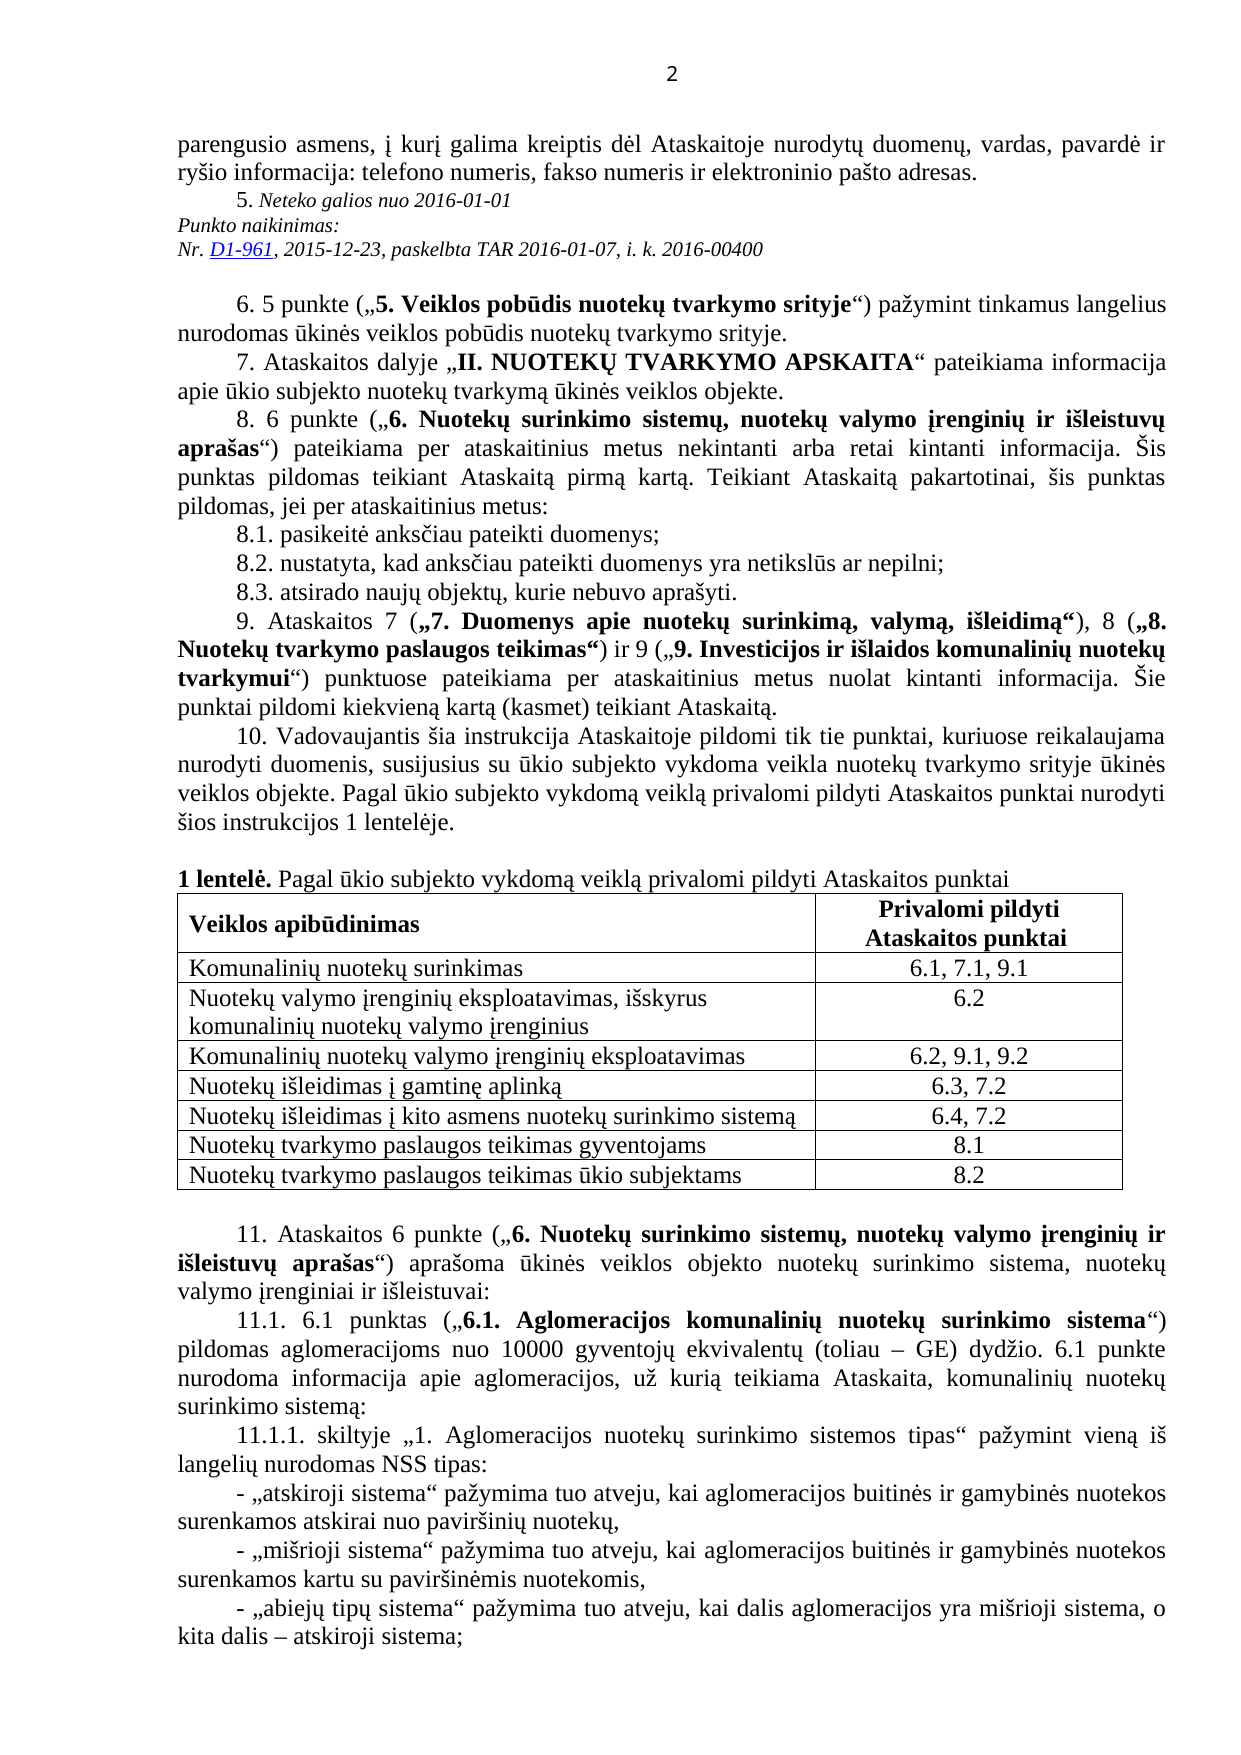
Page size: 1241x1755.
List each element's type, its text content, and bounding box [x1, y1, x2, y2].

table_cell Komunalinių nuotekų valymo įrenginių eksploatavimas [178, 1041, 815, 1070]
table_cell Nuotekų valymo įrenginių eksploatavimas, išskyrus komunalinių nuotekų valymo įrenginius [178, 983, 815, 1040]
text 11. Ataskaitos 6 punkte („6. Nuotekų surinkimo sistemų, nuotekų valymo įrenginių ir išleistuvų aprašas“) aprašoma ūkinės veiklos objekto nuotekų surinkimo sistema, nuotekų valymo įrenginiai ir išleistuvai: [177, 1219, 1167, 1305]
table_cell Komunalinių nuotekų surinkimas [178, 953, 815, 982]
table_cell 6.4, 7.2 [816, 1101, 1122, 1129]
text 1 lentelė. Pagal ūkio subjekto vykdomą veiklą privalomi pildyti Ataskaitos punktai [177, 864, 1167, 893]
text Punkto naikinimas: [177, 213, 1167, 237]
text 11.1.1. skiltyje „1. Aglomeracijos nuotekų surinkimo sistemos tipas“ pažymint vieną iš langelių nurodomas NSS tipas: [177, 1420, 1167, 1478]
table_cell 6.2 [816, 983, 1122, 1040]
text 7. Ataskaitos dalyje „II. NUOTEKŲ TVARKYMO APSKAITA“ pateikiama informacija apie ūkio subjekto nuotekų tvarkymą ūkinės veiklos objekte. [177, 347, 1167, 404]
table_cell 6.2, 9.1, 9.2 [816, 1041, 1122, 1070]
table_cell 8.2 [816, 1160, 1122, 1189]
table_cell Nuotekų tvarkymo paslaugos teikimas ūkio subjektams [178, 1160, 815, 1189]
text 6. 5 punkte („5. Veiklos pobūdis nuotekų tvarkymo srityje“) pažymint tinkamus langelius nurodomas ūkinės veiklos pobūdis nuotekų tvarkymo srityje. [177, 289, 1167, 347]
text 8.1. pasikeitė anksčiau pateikti duomenys; [177, 519, 1167, 548]
text 8.3. atsirado naujų objektų, kurie nebuvo aprašyti. [177, 577, 1167, 606]
table_cell 6.3, 7.2 [816, 1071, 1122, 1100]
table_cell Nuotekų tvarkymo paslaugos teikimas gyventojams [178, 1131, 815, 1159]
text - „atskiroji sistema“ pažymima tuo atveju, kai aglomeracijos buitinės ir gamybinės nuotekos surenkamos atskirai nuo paviršinių nuotekų, [177, 1478, 1167, 1535]
text - „abiejų tipų sistema“ pažymima tuo atveju, kai dalis aglomeracijos yra mišrioji sistema, o kita dalis – atskiroji sistema; [177, 1593, 1167, 1650]
text 9. Ataskaitos 7 („7. Duomenys apie nuotekų surinkimą, valymą, išleidimą“), 8 („8. Nuotekų tvarkymo paslaugos teikimas“) ir 9 („9. Investicijos ir išlaidos komunalinių nuotekų tvarkymui“) punktuose pateikiama per ataskaitinius metus nuolat kintanti informacija. Šie punktai pildomi kiekvieną kartą (kasmet) teikiant Ataskaitą. [177, 606, 1167, 721]
table_header Veiklos apibūdinimas [178, 894, 815, 952]
text 8. 6 punkte („6. Nuotekų surinkimo sistemų, nuotekų valymo įrenginių ir išleistuvų aprašas“) pateikiama per ataskaitinius metus nekintanti arba retai kintanti informacija. Šis punktas pildomas teikiant Ataskaitą pirmą kartą. Teikiant Ataskaitą pakartotinai, šis punktas pildomas, jei per ataskaitinius metus: [177, 404, 1167, 519]
text 5. Neteko galios nuo 2016-01-01 [177, 186, 1167, 213]
text Nr. D1-961, 2015-12-23, paskelbta TAR 2016-01-07, i. k. 2016-00400 [177, 237, 1167, 261]
text parengusio asmens, į kurį galima kreiptis dėl Ataskaitoje nurodytų duomenų, vardas, pavardė ir ryšio informacija: telefono numeris, fakso numeris ir elektroninio pašto adresas. [177, 129, 1167, 186]
table_cell 8.1 [816, 1131, 1122, 1159]
text - „mišrioji sistema“ pažymima tuo atveju, kai aglomeracijos buitinės ir gamybinės nuotekos surenkamos kartu su paviršinėmis nuotekomis, [177, 1535, 1167, 1593]
table_cell Nuotekų išleidimas į kito asmens nuotekų surinkimo sistemą [178, 1101, 815, 1129]
text 10. Vadovaujantis šia instrukcija Ataskaitoje pildomi tik tie punktai, kuriuose reikalaujama nurodyti duomenis, susijusius su ūkio subjekto vykdoma veikla nuotekų tvarkymo srityje ūkinės veiklos objekte. Pagal ūkio subjekto vykdomą veiklą privalomi pildyti Ataskaitos punktai nurodyti šios instrukcijos 1 lentelėje. [177, 721, 1167, 836]
text 11.1. 6.1 punktas („6.1. Aglomeracijos komunalinių nuotekų surinkimo sistema“) pildomas aglomeracijoms nuo 10000 gyventojų ekvivalentų (toliau – GE) dydžio. 6.1 punkte nurodoma informacija apie aglomeracijos, už kurią teikiama Ataskaita, komunalinių nuotekų surinkimo sistemą: [177, 1305, 1167, 1420]
table_cell 6.1, 7.1, 9.1 [816, 953, 1122, 982]
table_header Privalomi pildyti Ataskaitos punktai [816, 894, 1122, 952]
text 8.2. nustatyta, kad anksčiau pateikti duomenys yra netikslūs ar nepilni; [177, 548, 1167, 577]
table_cell Nuotekų išleidimas į gamtinę aplinką [178, 1071, 815, 1100]
